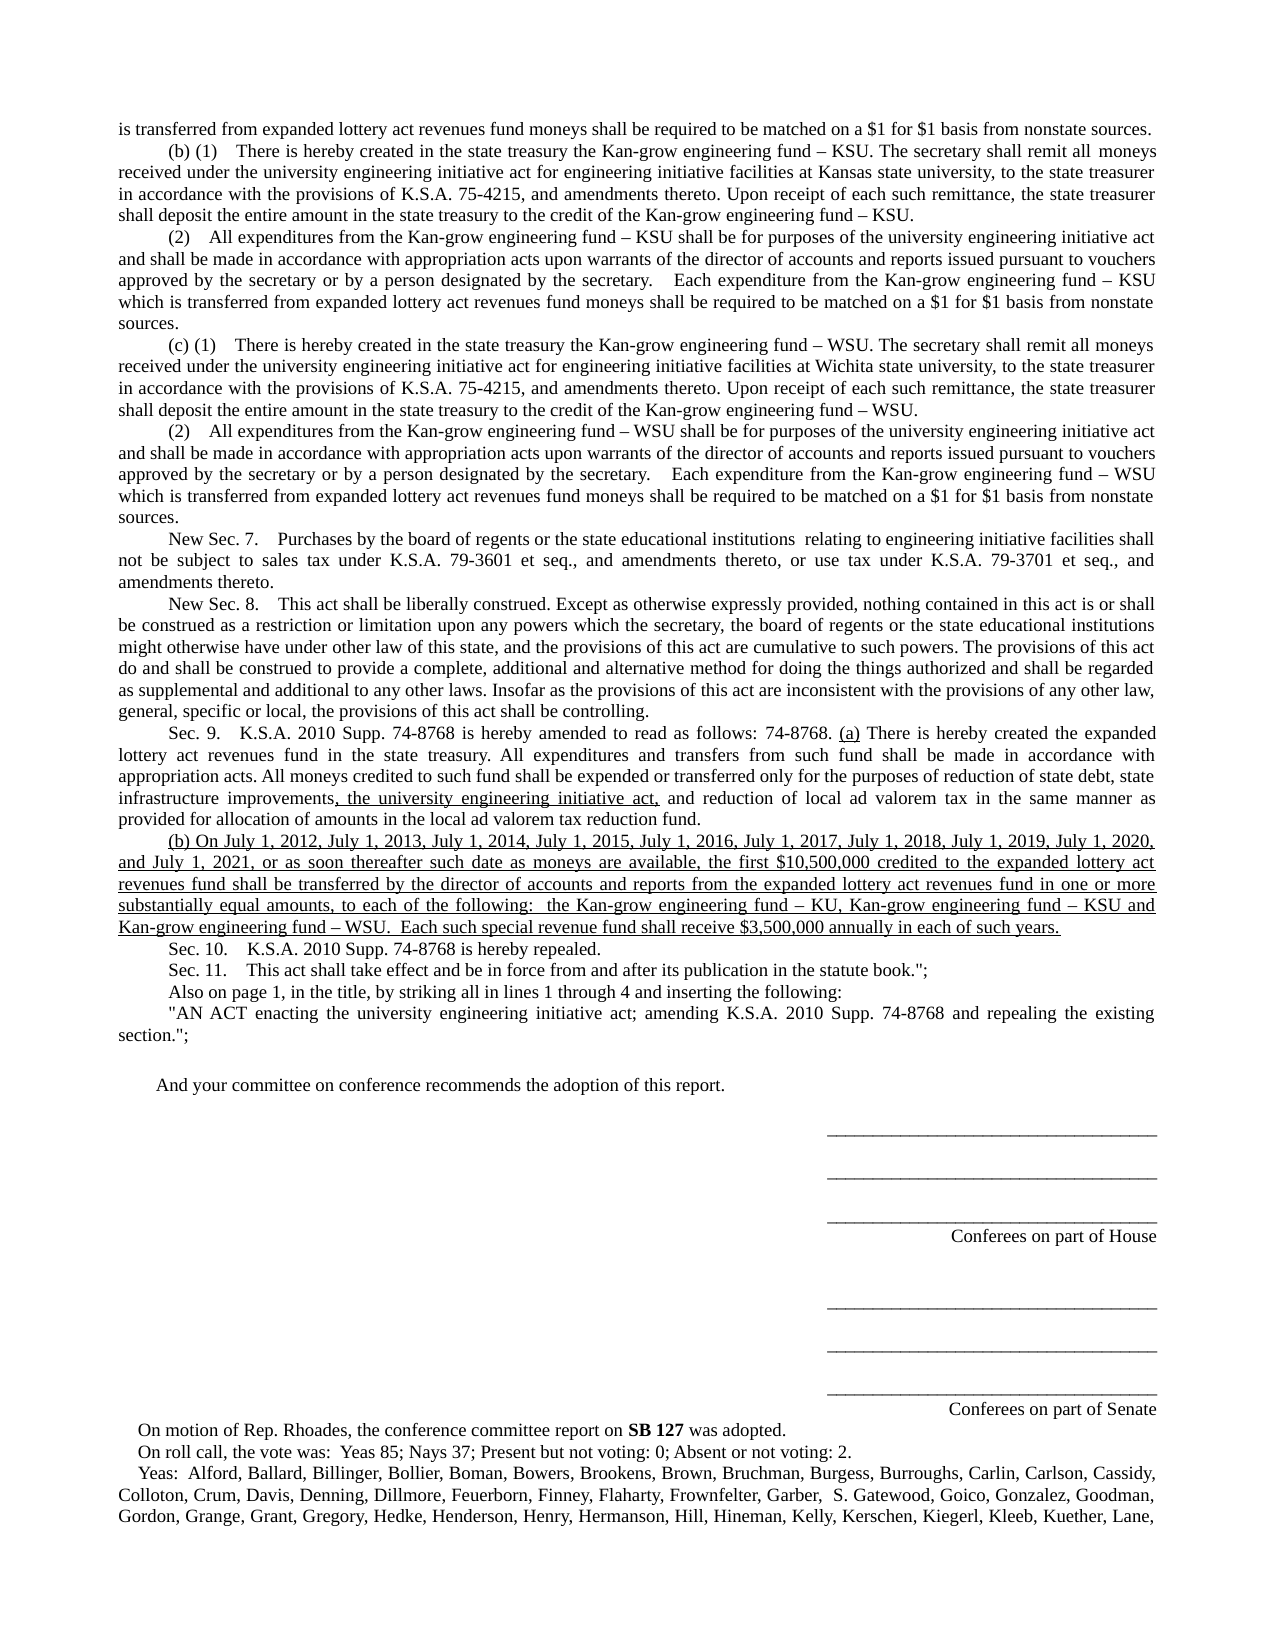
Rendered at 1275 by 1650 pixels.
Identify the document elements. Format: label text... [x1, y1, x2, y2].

text (2) All expenditures from the Kan-grow engineering fund – WSU shall be for purposes of the university engineering initiative act and shall be made in accordance with appropriation acts upon warrants of the director of accounts and reports issued pursuant to vouchers approved by the secretary or by a person designated by the secretary. Each expenditure from the Kan-grow engineering fund – WSU which is transferred from expanded lottery act revenues fund moneys shall be required to be matched on a $1 for $1 basis from nonstate sources. [118, 420, 1157, 528]
text is transferred from expanded lottery act revenues fund moneys shall be required to be matched on a $1 for $1 basis from nonstate sources. [118, 118, 1157, 140]
text On motion of Rep. Rhoades, the conference committee report on SB 127 was adopted. [118, 1419, 1157, 1441]
text "AN ACT enacting the university engineering initiative act; amending K.S.A. 2010 Supp. 74-8768 and repealing the existing section."; [118, 1002, 1157, 1045]
text substantially equal amounts, to each of the following: the Kan-grow engineering fund – KU, Kan-grow engineering fund – KSU and Kan-grow engineering fund – WSU. Each such special revenue fund shall receive $3,500,000 annually in each of such years. [118, 893, 1157, 937]
text Sec. 10. K.S.A. 2010 Supp. 74-8768 is hereby repealed. [118, 937, 1157, 959]
text New Sec. 8. This act shall be liberally construed. Except as otherwise expressly provided, nothing contained in this act is or shall be construed as a restriction or limitation upon any powers which the secretary, the board of regents or the state educational institutions might otherwise have under other law of this state, and the provisions of this act are cumulative to such powers. The provisions of this act do and shall be construed to provide a complete, additional and alternative method for doing the things authorized and shall be regarded as supplemental and additional to any other laws. Insofar as the provisions of this act are inconsistent with the provisions of any other law, general, specific or local, the provisions of this act shall be controlling. [118, 592, 1157, 722]
text Conferees on part of Senate [118, 1397, 1157, 1419]
text And your committee on conference recommends the adoption of this report. [118, 1074, 1157, 1096]
text Conferees on part of House [118, 1225, 1157, 1247]
text (c) (1) There is hereby created in the state treasury the Kan-grow engineering fund – WSU. The secretary shall remit all moneys received under the university engineering initiative act for engineering initiative facilities at Wichita state university, to the state treasurer in accordance with the provisions of K.S.A. 75-4215, and amendments thereto. Upon receipt of each such remittance, the state treasurer shall deposit the entire amount in the state treasury to the credit of the Kan-grow engineering fund – WSU. [118, 334, 1157, 420]
text Yeas: Alford, Ballard, Billinger, Bollier, Boman, Bowers, Brookens, Brown, Bruchman, Burgess, Burroughs, Carlin, Carlson, Cassidy, Colloton, Crum, Davis, Denning, Dillmore, Feuerborn, Finney, Flaharty, Frownfelter, Garber, S. Gatewood, Goico, Gonzalez, Goodman, Gordon, Grange, Grant, Gregory, Hedke, Henderson, Henry, Hermanson, Hill, Hineman, Kelly, Kerschen, Kiegerl, Kleeb, Kuether, Lane, [118, 1462, 1157, 1527]
text Sec. 11. This act shall take effect and be in force from and after its publication in the statute book."; [118, 959, 1157, 981]
text Sec. 9. K.S.A. 2010 Supp. 74-8768 is hereby amended to read as follows: 74-8768. (a) There is hereby created the expanded lottery act revenues fund in the state treasury. All expenditures and transfers from such fund shall be made in accordance with appropriation acts. All moneys credited to such fund shall be expended or transferred only for the purposes of reduction of state debt, state infrastructure improvements, the university engineering initiative act, and reduction of local ad valorem tax in the same manner as provided for allocation of amounts in the local ad valorem tax reduction fund. [118, 722, 1157, 830]
text On roll call, the vote was: Yeas 85; Nays 37; Present but not voting: 0; Absent or not voting: 2. [118, 1441, 1157, 1462]
text (2) All expenditures from the Kan-grow engineering fund – KSU shall be for purposes of the university engineering initiative act and shall be made in accordance with appropriation acts upon warrants of the director of accounts and reports issued pursuant to vouchers approved by the secretary or by a person designated by the secretary. Each expenditure from the Kan-grow engineering fund – KSU which is transferred from expanded lottery act revenues fund moneys shall be required to be matched on a $1 for $1 basis from nonstate sources. [118, 226, 1157, 334]
text New Sec. 7. Purchases by the board of regents or the state educational institutions relating to engineering initiative facilities shall not be subject to sales tax under K.S.A. 79-3601 et seq., and amendments thereto, or use tax under K.S.A. 79-3701 et seq., and amendments thereto. [118, 528, 1157, 592]
text Also on page 1, in the title, by striking all in lines 1 through 4 and inserting the following: [118, 981, 1157, 1002]
text (b) (1) There is hereby created in the state treasury the Kan-grow engineering fund – KSU. The secretary shall remit all moneys received under the university engineering initiative act for engineering initiative facilities at Kansas state university, to the state treasurer in accordance with the provisions of K.S.A. 75-4215, and amendments thereto. Upon receipt of each such remittance, the state treasurer shall deposit the entire amount in the state treasury to the credit of the Kan-grow engineering fund – KSU. [118, 140, 1157, 226]
text (b) On July 1, 2012, July 1, 2013, July 1, 2014, July 1, 2015, July 1, 2016, July 1, 2017, July 1, 2018, July 1, 2019, July 1, 2020, and July 1, 2021, or as soon thereafter such date as moneys are available, the first $10,500,000 credited to the expanded lottery act revenues fund shall be transferred by the director of accounts and reports from the expanded lottery act revenues fund in one or more [118, 830, 1157, 892]
